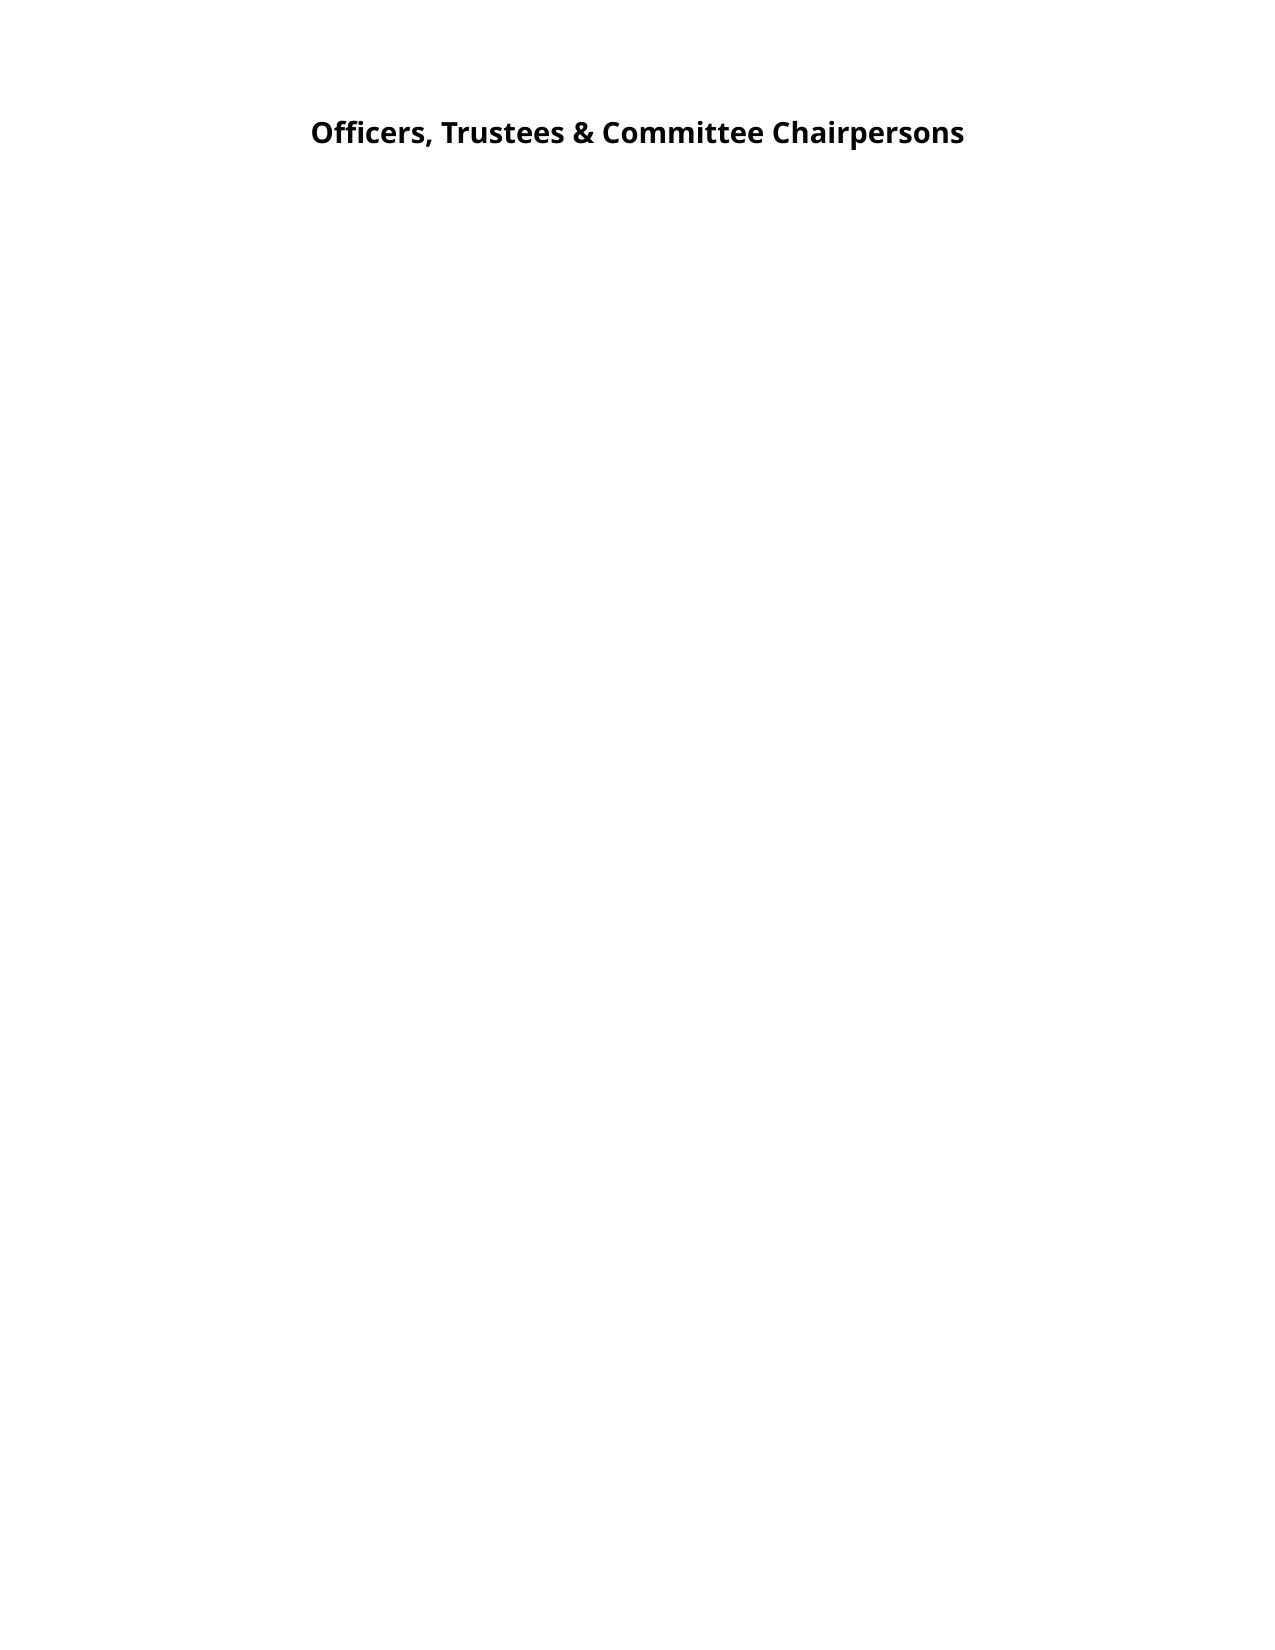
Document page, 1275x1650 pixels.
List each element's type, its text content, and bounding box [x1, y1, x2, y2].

text Officers, Trustees & Committee Chairpersons [75, 112, 1200, 152]
